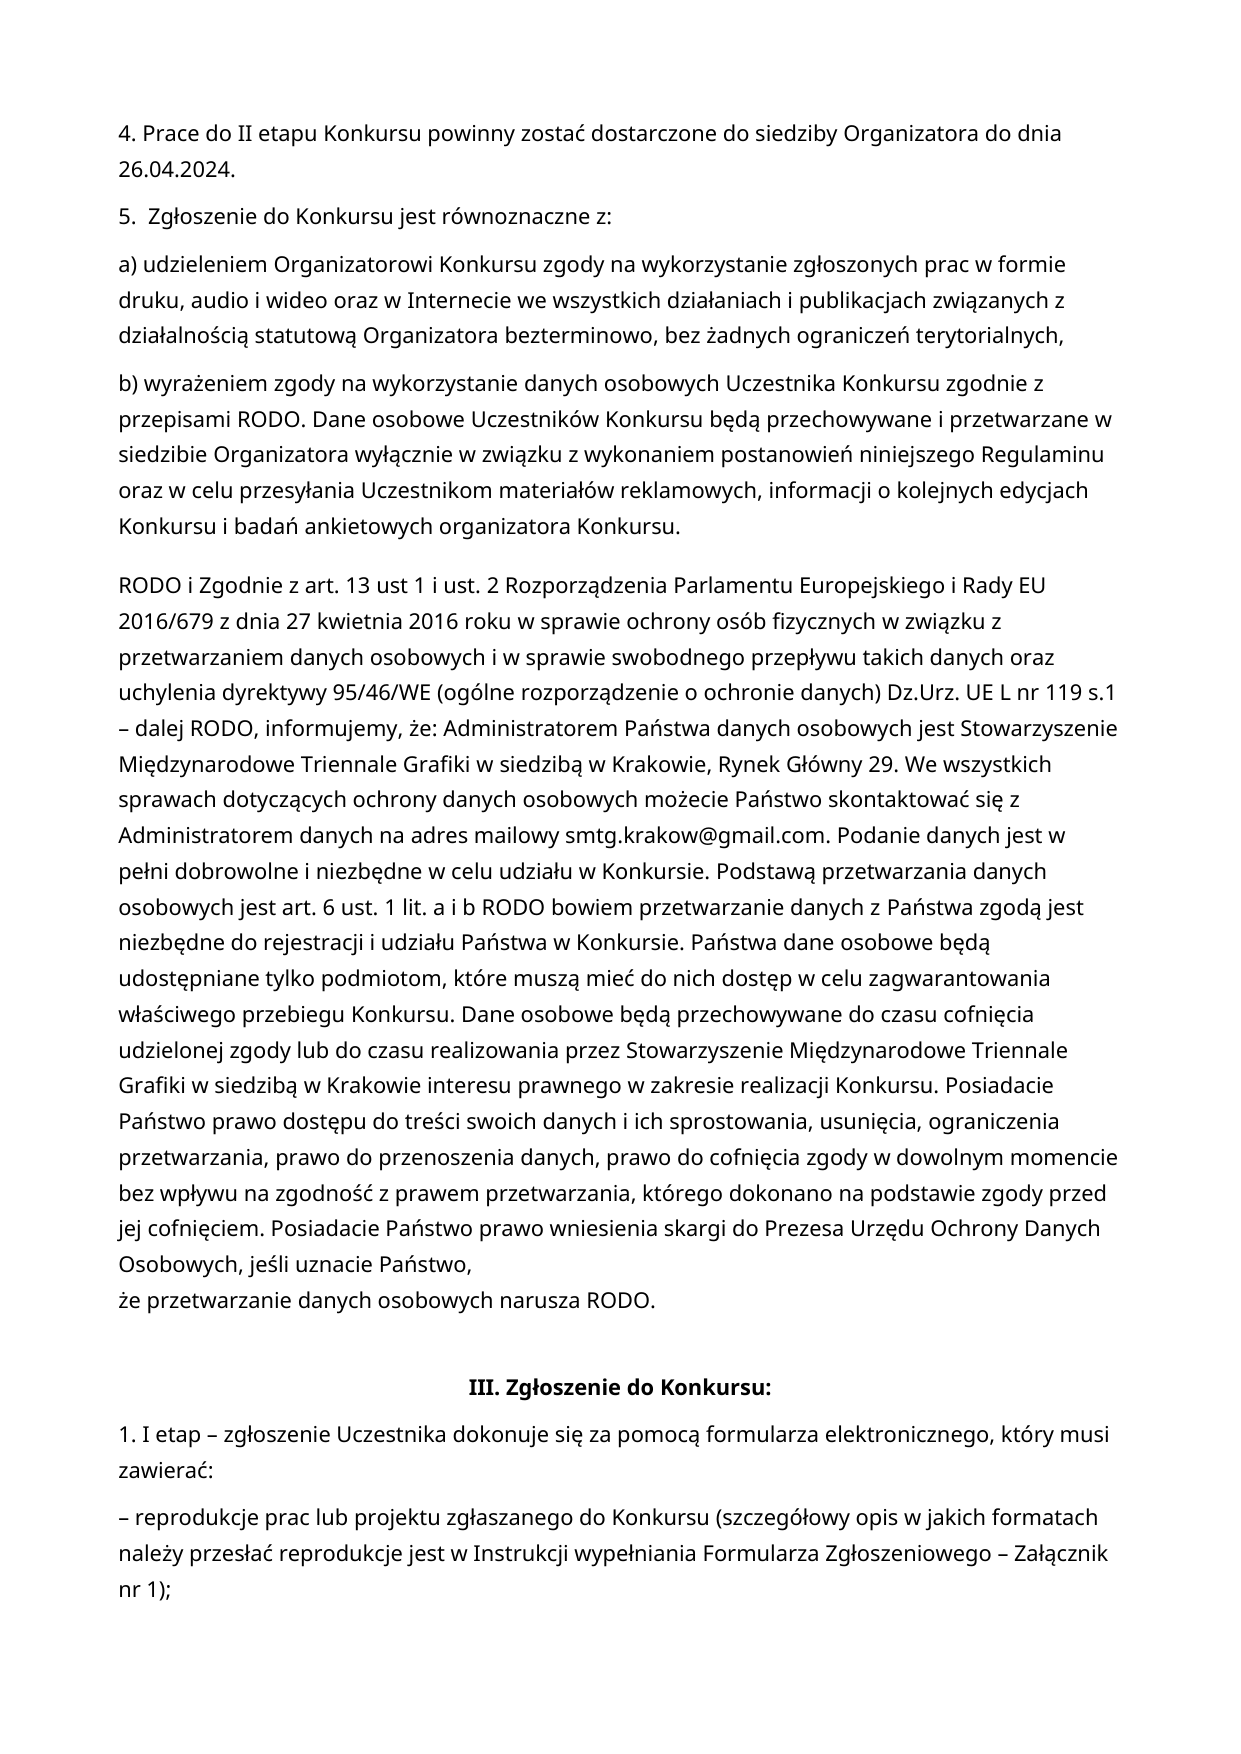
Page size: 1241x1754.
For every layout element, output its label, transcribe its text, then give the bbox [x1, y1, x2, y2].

text – reprodukcje prac lub projektu zgłaszanego do Konkursu (szczegółowy opis w jakich formatach należy przesłać reprodukcje jest w Instrukcji wypełniania Formularza Zgłoszeniowego – Załącznik nr 1); [118, 1502, 1122, 1604]
text 4. Prace do II etapu Konkursu powinny zostać dostarczone do siedziby Organizatora do dnia 26.04.2024. [118, 118, 1122, 184]
text a) udzieleniem Organizatorowi Konkursu zgody na wykorzystanie zgłoszonych prac w formie druku, audio i wideo oraz w Internecie we wszystkich działaniach i publikacjach związanych z działalnością statutową Organizatora bezterminowo, bez żadnych ograniczeń terytorialnych, [118, 249, 1122, 350]
text 1. I etap – zgłoszenie Uczestnika dokonuje się za pomocą formularza elektronicznego, który musi zawierać: [118, 1419, 1122, 1485]
text III. Zgłoszenie do Konkursu: [118, 1372, 1122, 1401]
text 5. Zgłoszenie do Konkursu jest równoznaczne z: [118, 201, 1122, 231]
text b) wyrażeniem zgody na wykorzystanie danych osobowych Uczestnika Konkursu zgodnie z przepisami RODO. Dane osobowe Uczestników Konkursu będą przechowywane i przetwarzane w siedzibie Organizatora wyłącznie w związku z wykonaniem postanowień niniejszego Regulaminu oraz w celu przesyłania Uczestnikom materiałów reklamowych, informacji o kolejnych edycjach Konkursu i badań ankietowych organizatora Konkursu. [118, 368, 1122, 541]
text RODO i Zgodnie z art. 13 ust 1 i ust. 2 Rozporządzenia Parlamentu Europejskiego i Rady EU 2016/679 z dnia 27 kwietnia 2016 roku w sprawie ochrony osób fizycznych w związku z przetwarzaniem danych osobowych i w sprawie swobodnego przepływu takich danych oraz uchylenia dyrektywy 95/46/WE (ogólne rozporządzenie o ochronie danych) Dz.Urz. UE L nr 119 s.1 – dalej RODO, informujemy, że: Administratorem Państwa danych osobowych jest Stowarzyszenie Międzynarodowe Triennale Grafiki w siedzibą w Krakowie, Rynek Główny 29. We wszystkich sprawach dotyczących ochrony danych osobowych możecie Państwo skontaktować się z Administratorem danych na adres mailowy smtg.krakow@gmail.com. Podanie danych jest w pełni dobrowolne i niezbędne w celu udziału w Konkursie. Podstawą przetwarzania danych osobowych jest art. 6 ust. 1 lit. a i b RODO bowiem przetwarzanie danych z Państwa zgodą jest niezbędne do rejestracji i udziału Państwa w Konkursie. Państwa dane osobowe będą udostępniane tylko podmiotom, które muszą mieć do nich dostęp w celu zagwarantowania właściwego przebiegu Konkursu. Dane osobowe będą przechowywane do czasu cofnięcia udzielonej zgody lub do czasu realizowania przez Stowarzyszenie Międzynarodowe Triennale Grafiki w siedzibą w Krakowie interesu prawnego w zakresie realizacji Konkursu. Posiadacie Państwo prawo dostępu do treści swoich danych i ich sprostowania, usunięcia, ograniczenia przetwarzania, prawo do przenoszenia danych, prawo do cofnięcia zgody w dowolnym momencie bez wpływu na zgodność z prawem przetwarzania, którego dokonano na podstawie zgody przed jej cofnięciem. Posiadacie Państwo prawo wniesienia skargi do Prezesa Urzędu Ochrony Danych Osobowych, jeśli uznacie Państwo, że przetwarzanie danych osobowych narusza RODO. [118, 570, 1122, 1314]
